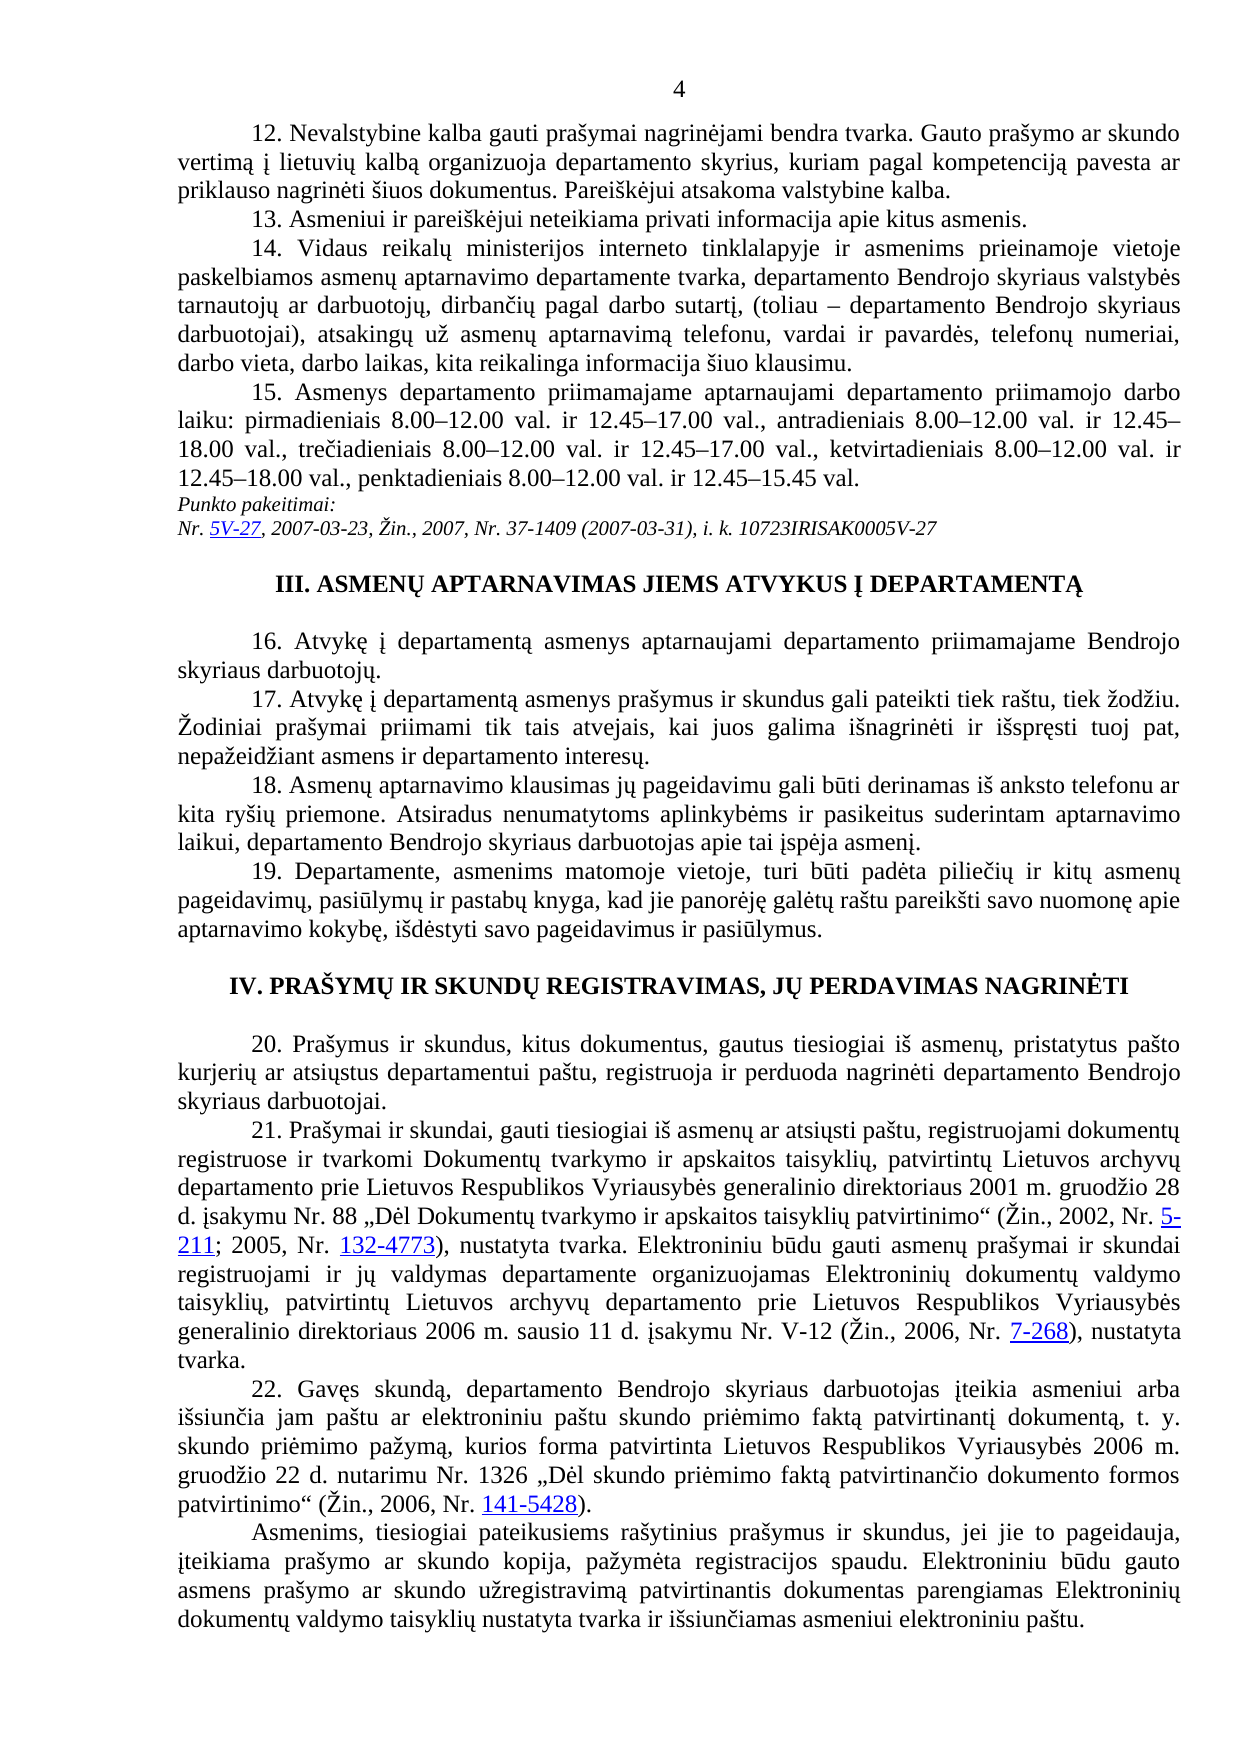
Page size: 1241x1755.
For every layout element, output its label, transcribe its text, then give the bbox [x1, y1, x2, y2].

text IV. PRAŠYMŲ IR SKUNDŲ REGISTRAVIMAS, JŲ PERDAVIMAS NAGRINĖTI [177, 971, 1181, 1000]
text Asmenims, tiesiogiai pateikusiems rašytinius prašymus ir skundus, jei jie to pageidauja, įteikiama prašymo ar skundo kopija, pažymėta registracijos spaudu. Elektroniniu būdu gauto asmens prašymo ar skundo užregistravimą patvirtinantis dokumentas parengiamas Elektroninių dokumentų valdymo taisyklių nustatyta tvarka ir išsiunčiamas asmeniui elektroniniu paštu. [177, 1517, 1181, 1632]
text 20. Prašymus ir skundus, kitus dokumentus, gautus tiesiogiai iš asmenų, pristatytus pašto kurjerių ar atsiųstus departamentui paštu, registruoja ir perduoda nagrinėti departamento Bendrojo skyriaus darbuotojai. [177, 1029, 1181, 1115]
text 22. Gavęs skundą, departamento Bendrojo skyriaus darbuotojas įteikia asmeniui arba išsiunčia jam paštu ar elektroniniu paštu skundo priėmimo faktą patvirtinantį dokumentą, t. y. skundo priėmimo pažymą, kurios forma patvirtinta Lietuvos Respublikos Vyriausybės 2006 m. gruodžio 22 d. nutarimu Nr. 1326 „Dėl skundo priėmimo faktą patvirtinančio dokumento formos patvirtinimo“ (Žin., 2006, Nr. 141-5428). [177, 1374, 1181, 1517]
text 13. Asmeniui ir pareiškėjui neteikiama privati informacija apie kitus asmenis. [177, 204, 1181, 233]
text 12. Nevalstybine kalba gauti prašymai nagrinėjami bendra tvarka. Gauto prašymo ar skundo vertimą į lietuvių kalbą organizuoja departamento skyrius, kuriam pagal kompetenciją pavesta ar priklauso nagrinėti šiuos dokumentus. Pareiškėjui atsakoma valstybine kalba. [177, 118, 1181, 204]
text Punkto pakeitimai: [177, 492, 1181, 516]
text 14. Vidaus reikalų ministerijos interneto tinklalapyje ir asmenims prieinamoje vietoje paskelbiamos asmenų aptarnavimo departamente tvarka, departamento Bendrojo skyriaus valstybės tarnautojų ar darbuotojų, dirbančių pagal darbo sutartį, (toliau – departamento Bendrojo skyriaus darbuotojai), atsakingų už asmenų aptarnavimą telefonu, vardai ir pavardės, telefonų numeriai, darbo vieta, darbo laikas, kita reikalinga informacija šiuo klausimu. [177, 233, 1181, 377]
text 17. Atvykę į departamentą asmenys prašymus ir skundus gali pateikti tiek raštu, tiek žodžiu. Žodiniai prašymai priimami tik tais atvejais, kai juos galima išnagrinėti ir išspręsti tuoj pat, nepažeidžiant asmens ir departamento interesų. [177, 684, 1181, 770]
text III. ASMENŲ APTARNAVIMAS JIEMS ATVYKUS Į DEPARTAMENTĄ [177, 569, 1181, 597]
text 18. Asmenų aptarnavimo klausimas jų pageidavimu gali būti derinamas iš anksto telefonu ar kita ryšių priemone. Atsiradus nenumatytoms aplinkybėms ir pasikeitus suderintam aptarnavimo laikui, departamento Bendrojo skyriaus darbuotojas apie tai įspėja asmenį. [177, 770, 1181, 856]
text 15. Asmenys departamento priimamajame aptarnaujami departamento priimamojo darbo laiku: pirmadieniais 8.00–12.00 val. ir 12.45–17.00 val., antradieniais 8.00–12.00 val. ir 12.45–18.00 val., trečiadieniais 8.00–12.00 val. ir 12.45–17.00 val., ketvirtadieniais 8.00–12.00 val. ir 12.45–18.00 val., penktadieniais 8.00–12.00 val. ir 12.45–15.45 val. [177, 377, 1181, 492]
text Nr. 5V-27, 2007-03-23, Žin., 2007, Nr. 37-1409 (2007-03-31), i. k. 10723IRISAK0005V-27 [177, 516, 1181, 540]
text 16. Atvykę į departamentą asmenys aptarnaujami departamento priimamajame Bendrojo skyriaus darbuotojų. [177, 626, 1181, 684]
text 19. Departamente, asmenims matomoje vietoje, turi būti padėta piliečių ir kitų asmenų pageidavimų, pasiūlymų ir pastabų knyga, kad jie panorėję galėtų raštu pareikšti savo nuomonę apie aptarnavimo kokybę, išdėstyti savo pageidavimus ir pasiūlymus. [177, 856, 1181, 942]
text 21. Prašymai ir skundai, gauti tiesiogiai iš asmenų ar atsiųsti paštu, registruojami dokumentų registruose ir tvarkomi Dokumentų tvarkymo ir apskaitos taisyklių, patvirtintų Lietuvos archyvų departamento prie Lietuvos Respublikos Vyriausybės generalinio direktoriaus 2001 m. gruodžio 28 d. įsakymu Nr. 88 „Dėl Dokumentų tvarkymo ir apskaitos taisyklių patvirtinimo“ (Žin., 2002, Nr. 5-211; 2005, Nr. 132-4773), nustatyta tvarka. Elektroniniu būdu gauti asmenų prašymai ir skundai registruojami ir jų valdymas departamente organizuojamas Elektroninių dokumentų valdymo taisyklių, patvirtintų Lietuvos archyvų departamento prie Lietuvos Respublikos Vyriausybės generalinio direktoriaus 2006 m. sausio 11 d. įsakymu Nr. V-12 (Žin., 2006, Nr. 7-268), nustatyta tvarka. [177, 1115, 1181, 1374]
